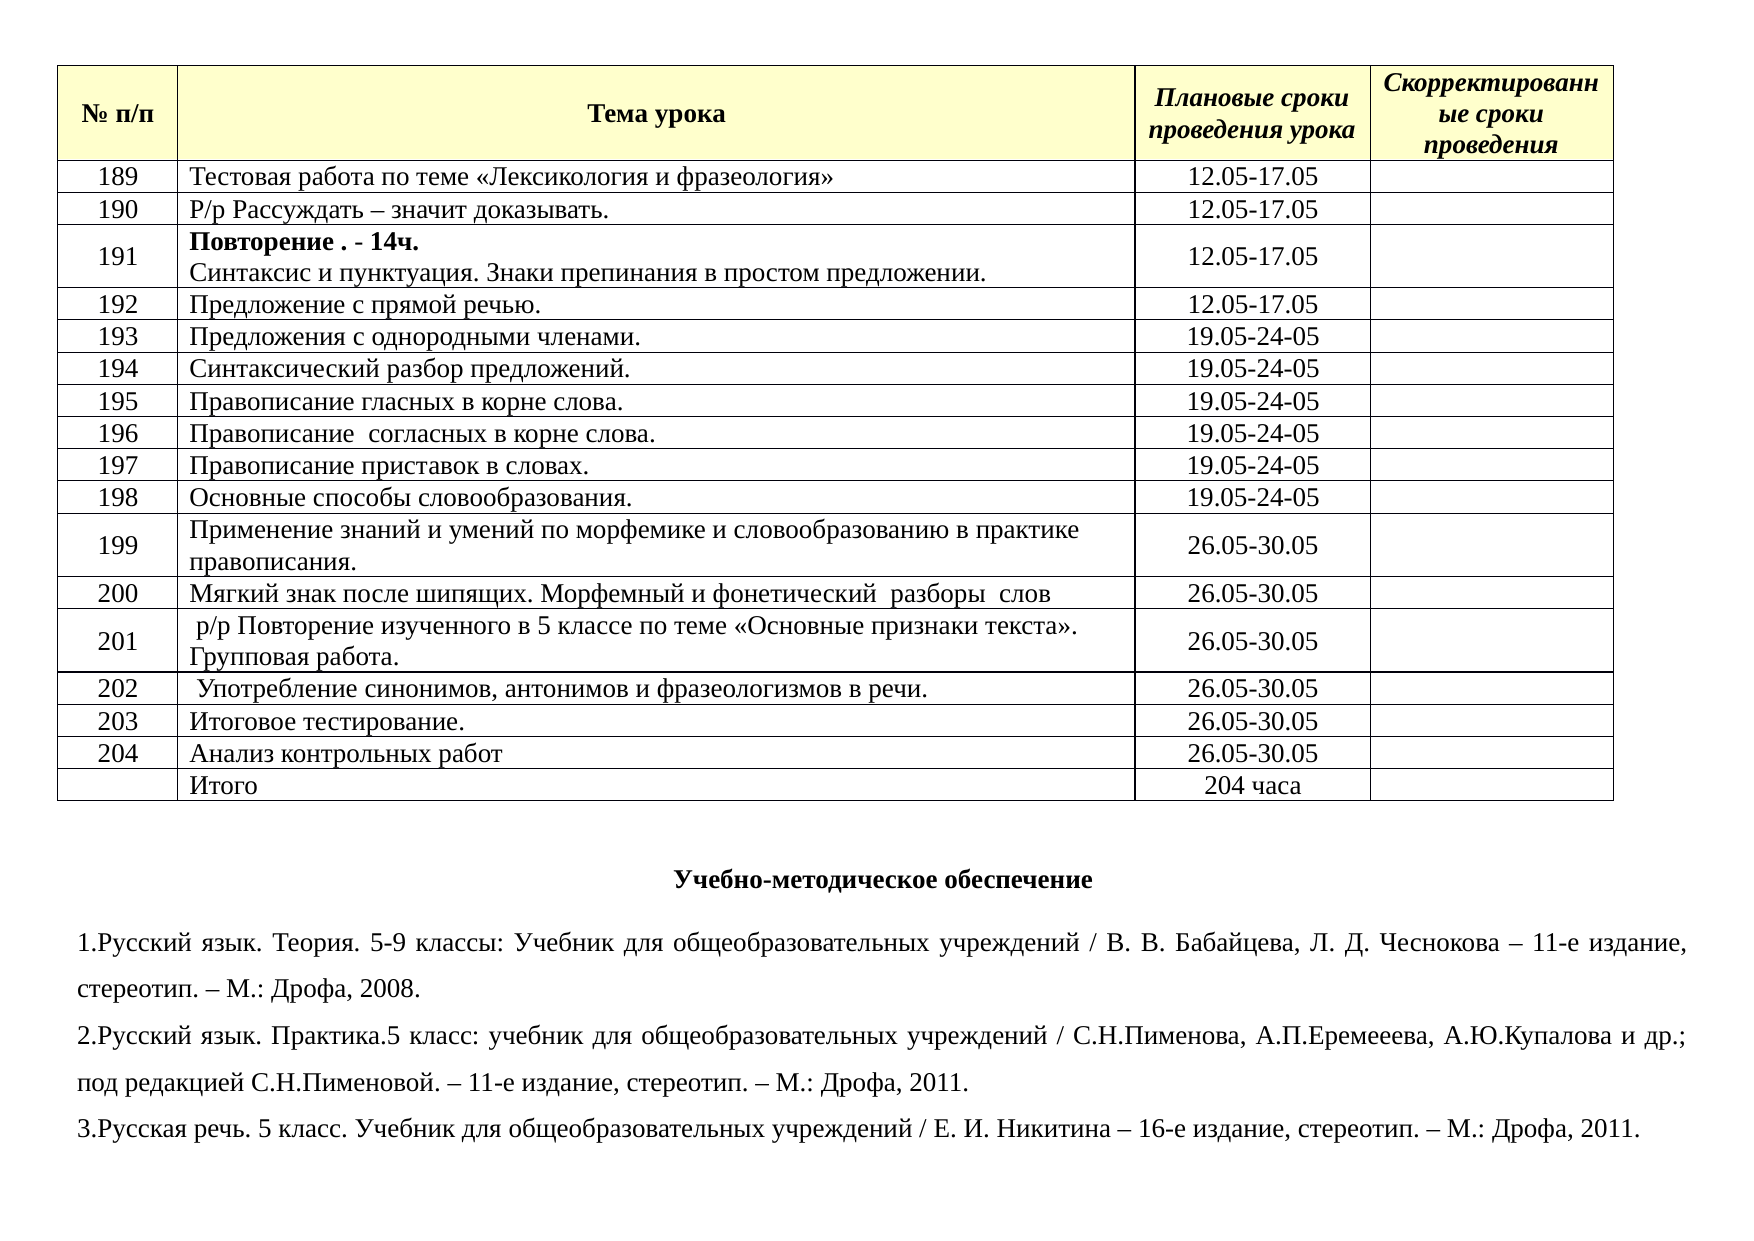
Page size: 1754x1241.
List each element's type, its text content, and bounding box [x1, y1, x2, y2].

table_cell 12.05-17.05 [1136, 225, 1370, 287]
table_cell 19.05-24-05 [1136, 449, 1370, 480]
list Русская речь. 5 класс. Учебник для общеобразовательных учреждений / Е. И. Никитина – 16-е издание, стереотип. – М.: Дрофа, 2011. [77, 1112, 1689, 1143]
table_cell 19.05-24-05 [1136, 353, 1370, 384]
table_header Тема урока [178, 66, 1134, 159]
table_cell 12.05-17.05 [1136, 288, 1370, 319]
table_cell 202 [58, 673, 177, 703]
table_cell р/р Повторение изученного в 5 классе по теме «Основные признаки текста». Групповая работа. [178, 609, 1134, 671]
table_cell Правописание согласных в корне слова. [178, 417, 1134, 448]
table_cell 190 [58, 193, 177, 224]
table_cell Итоговое тестирование. [178, 705, 1134, 736]
table_cell [1371, 514, 1613, 576]
table_cell [1371, 449, 1613, 480]
table_cell Мягкий знак после шипящих. Морфемный и фонетический разборы слов [178, 577, 1134, 608]
table_header Скорректированные сроки проведения [1371, 66, 1613, 159]
table_cell 195 [58, 385, 177, 416]
list Русский язык. Практика.5 класс: учебник для общеобразовательных учреждений / С.Н.Пименова, А.П.Еремееева, А.Ю.Купалова и др.; под редакцией С.Н.Пименовой. – 11-е издание, стереотип. – М.: Дрофа, 2011. [77, 1019, 1689, 1097]
table_cell Употребление синонимов, антонимов и фразеологизмов в речи. [178, 673, 1134, 703]
table_cell 26.05-30.05 [1136, 514, 1370, 576]
table_cell 189 [58, 161, 177, 192]
table_cell 193 [58, 320, 177, 352]
table_cell Синтаксический разбор предложений. [178, 353, 1134, 384]
table_cell Основные способы словообразования. [178, 481, 1134, 512]
table_cell Предложения с однородными членами. [178, 320, 1134, 352]
table_cell 192 [58, 288, 177, 319]
table_cell 198 [58, 481, 177, 512]
table_cell [1371, 769, 1613, 800]
table_cell [1371, 193, 1613, 224]
table_cell [1371, 705, 1613, 736]
table_cell 19.05-24-05 [1136, 385, 1370, 416]
table_cell [58, 769, 177, 800]
table_cell [1371, 288, 1613, 319]
list Русский язык. Теория. 5-9 классы: Учебник для общеобразовательных учреждений / В. В. Бабайцева, Л. Д. Чеснокова – 11-е издание, стереотип. – М.: Дрофа, 2008. [77, 926, 1689, 1003]
table_cell 26.05-30.05 [1136, 737, 1370, 768]
table_cell 19.05-24-05 [1136, 320, 1370, 352]
table_cell [1371, 385, 1613, 416]
table_cell Предложение с прямой речью. [178, 288, 1134, 319]
table_cell [1371, 161, 1613, 192]
table_cell 201 [58, 609, 177, 671]
table_cell [1371, 673, 1613, 703]
table_cell [1371, 577, 1613, 608]
table_header Плановые сроки проведения урока [1136, 66, 1370, 159]
table_cell 204 часа [1136, 769, 1370, 800]
table_cell Итого [178, 769, 1134, 800]
table_cell 12.05-17.05 [1136, 193, 1370, 224]
table_cell Правописание гласных в корне слова. [178, 385, 1134, 416]
table_cell [1371, 353, 1613, 384]
table_cell 26.05-30.05 [1136, 705, 1370, 736]
table_cell 203 [58, 705, 177, 736]
table_cell [1371, 320, 1613, 352]
table_cell [1371, 609, 1613, 671]
table_cell 196 [58, 417, 177, 448]
table_header № п/п [58, 66, 177, 159]
table_cell 26.05-30.05 [1136, 577, 1370, 608]
table_cell Тестовая работа по теме «Лексикология и фразеология» [178, 161, 1134, 192]
table_cell [1371, 225, 1613, 287]
table_cell Р/р Рассуждать – значит доказывать. [178, 193, 1134, 224]
table_cell 197 [58, 449, 177, 480]
table_cell 19.05-24-05 [1136, 481, 1370, 512]
table_cell 26.05-30.05 [1136, 609, 1370, 671]
table_cell 194 [58, 353, 177, 384]
table_cell 12.05-17.05 [1136, 161, 1370, 192]
table_cell 200 [58, 577, 177, 608]
table_cell [1371, 417, 1613, 448]
table_cell Применение знаний и умений по морфемике и словообразованию в практике правописания. [178, 514, 1134, 576]
table_cell 204 [58, 737, 177, 768]
table_cell 199 [58, 514, 177, 576]
list Учебно-методическое обеспечение [77, 863, 1689, 894]
table_cell Правописание приставок в словах. [178, 449, 1134, 480]
table_cell Анализ контрольных работ [178, 737, 1134, 768]
table_cell 191 [58, 225, 177, 287]
table_cell 26.05-30.05 [1136, 673, 1370, 703]
table_cell [1371, 481, 1613, 512]
table_cell Повторение . - 14ч. Синтаксис и пунктуация. Знаки препинания в простом предложении. [178, 225, 1134, 287]
table_cell [1371, 737, 1613, 768]
table_cell 19.05-24-05 [1136, 417, 1370, 448]
